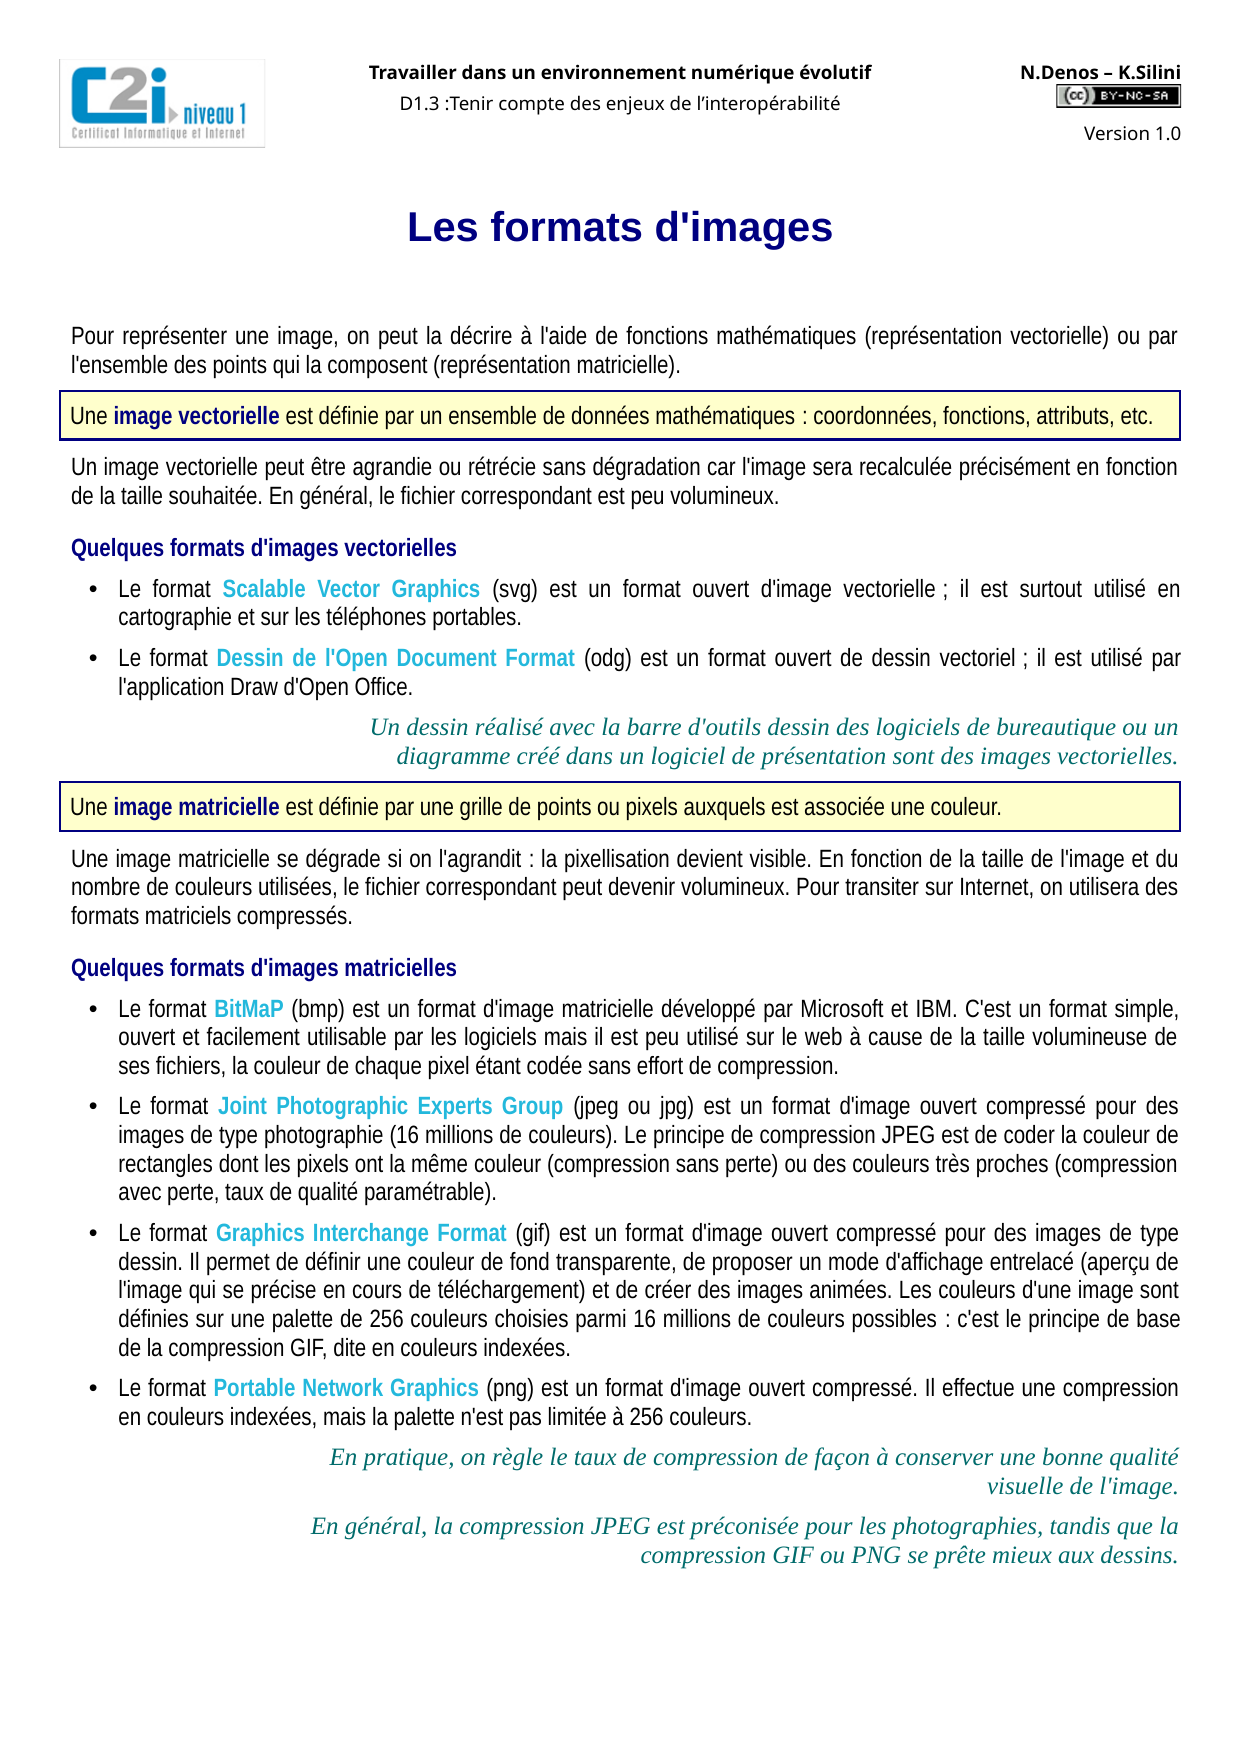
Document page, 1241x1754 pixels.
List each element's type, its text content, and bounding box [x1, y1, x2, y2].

picture [1056, 84, 1182, 108]
text Une image vectorielle est définie par un ensemble de données mathématiques : coordonnées, fonctions, attributs, etc. [61, 392, 1179, 438]
list Le format Graphics Interchange Format (gif) est un format d'image ouvert compressé pour des images de type dessin. Il permet de définir une couleur de fond transparente, de proposer un mode d'affichage entrelacé (aperçu de l'image qui se précise en cours de téléchargement) et de créer des images animées. Les couleurs d'une image sont définies sur une palette de 256 couleurs choisies parmi 16 millions de couleurs possibles : c'est le principe de base de la compression GIF, dite en couleurs indexées. [88, 1218, 1181, 1361]
text Une image matricielle est définie par une grille de points ou pixels auxquels est associée une couleur. [61, 783, 1179, 830]
subtitle Les formats d'images [59, 202, 1181, 250]
list Le format Joint Photographic Experts Group (jpeg ou jpg) est un format d'image ouvert compressé pour des images de type photographie (16 millions de couleurs). Le principe de compression JPEG est de coder la couleur de rectangles dont les pixels ont la même couleur (compression sans perte) ou des couleurs très proches (compression avec perte, taux de qualité paramétrable). [88, 1091, 1181, 1206]
text Pour représenter une image, on peut la décrire à l'aide de fonctions mathématiques (représentation vectorielle) ou par l'ensemble des points qui la composent (représentation matricielle). [71, 321, 1181, 378]
text En général, la compression JPEG est préconisée pour les photographies, tandis que la compression GIF ou PNG se prête mieux aux dessins. [295, 1511, 1181, 1569]
list Le format Scalable Vector Graphics (svg) est un format ouvert d'image vectorielle ; il est surtout utilisé en cartographie et sur les téléphones portables. [88, 574, 1181, 631]
text Un image vectorielle peut être agrandie ou rétrécie sans dégradation car l'image sera recalculée précisément en fonction de la taille souhaitée. En général, le fichier correspondant est peu volumineux. [71, 452, 1181, 509]
text Quelques formats d'images vectorielles [71, 533, 1181, 562]
list Le format Dessin de l'Open Document Format (odg) est un format ouvert de dessin vectoriel ; il est utilisé par l'application Draw d'Open Office. [88, 643, 1181, 700]
text En pratique, on règle le taux de compression de façon à conserver une bonne qualité visuelle de l'image. [295, 1442, 1181, 1499]
text Quelques formats d'images matricielles [71, 953, 1181, 982]
list Le format Portable Network Graphics (png) est un format d'image ouvert compressé. Il effectue une compression en couleurs indexées, mais la palette n'est pas limitée à 256 couleurs. [88, 1373, 1181, 1430]
list Le format BitMaP (bmp) est un format d'image matricielle développé par Microsoft et IBM. C'est un format simple, ouvert et facilement utilisable par les logiciels mais il est peu utilisé sur le web à cause de la taille volumineuse de ses fichiers, la couleur de chaque pixel étant codée sans effort de compression. [88, 993, 1181, 1079]
text Une image matricielle se dégrade si on l'agrandit : la pixellisation devient visible. En fonction de la taille de l'image et du nombre de couleurs utilisées, le fichier correspondant peut devenir volumineux. Pour transiter sur Internet, on utilisera des formats matriciels compressés. [71, 843, 1181, 929]
picture [59, 59, 266, 148]
text Un dessin réalisé avec la barre d'outils dessin des logiciels de bureautique ou un diagramme créé dans un logiciel de présentation sont des images vectorielles. [295, 712, 1181, 769]
